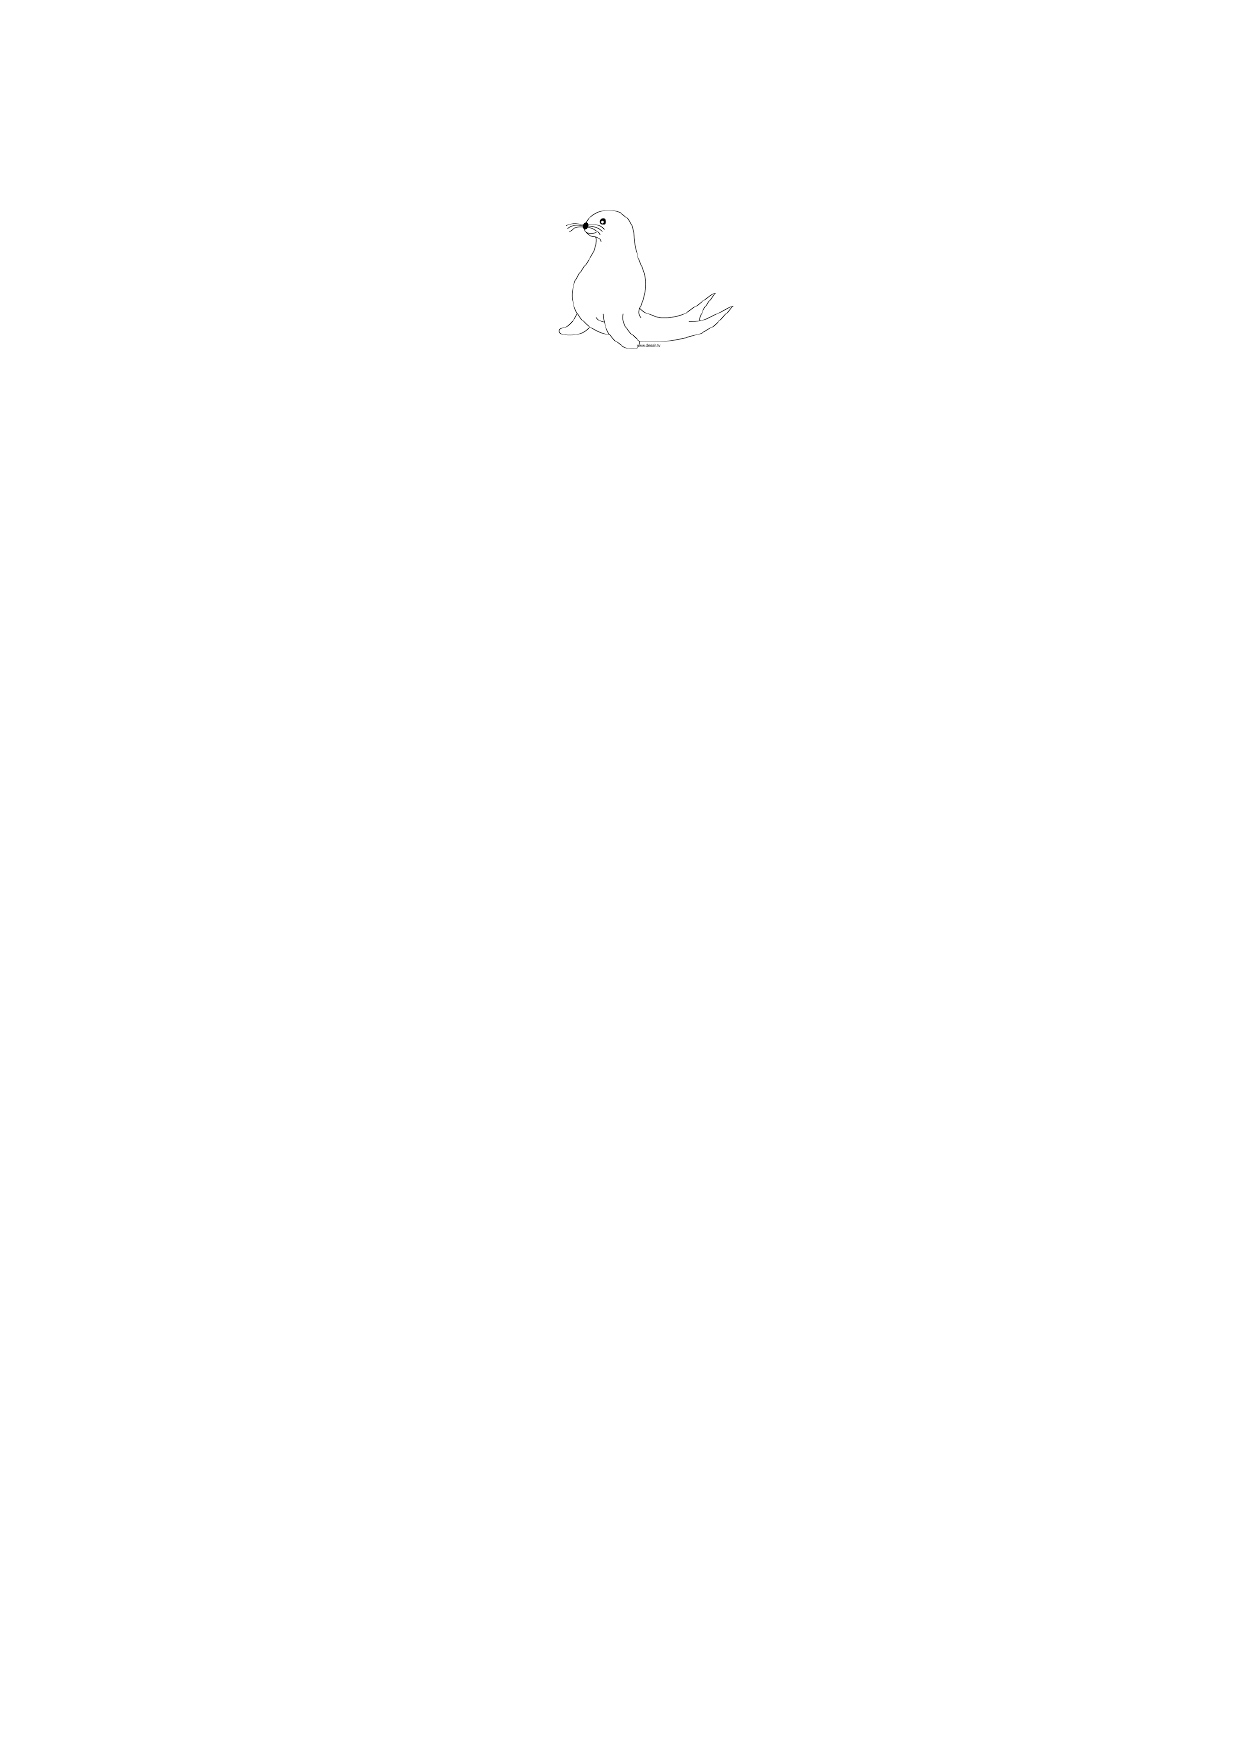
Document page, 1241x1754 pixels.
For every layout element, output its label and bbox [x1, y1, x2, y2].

picture [557, 163, 735, 396]
